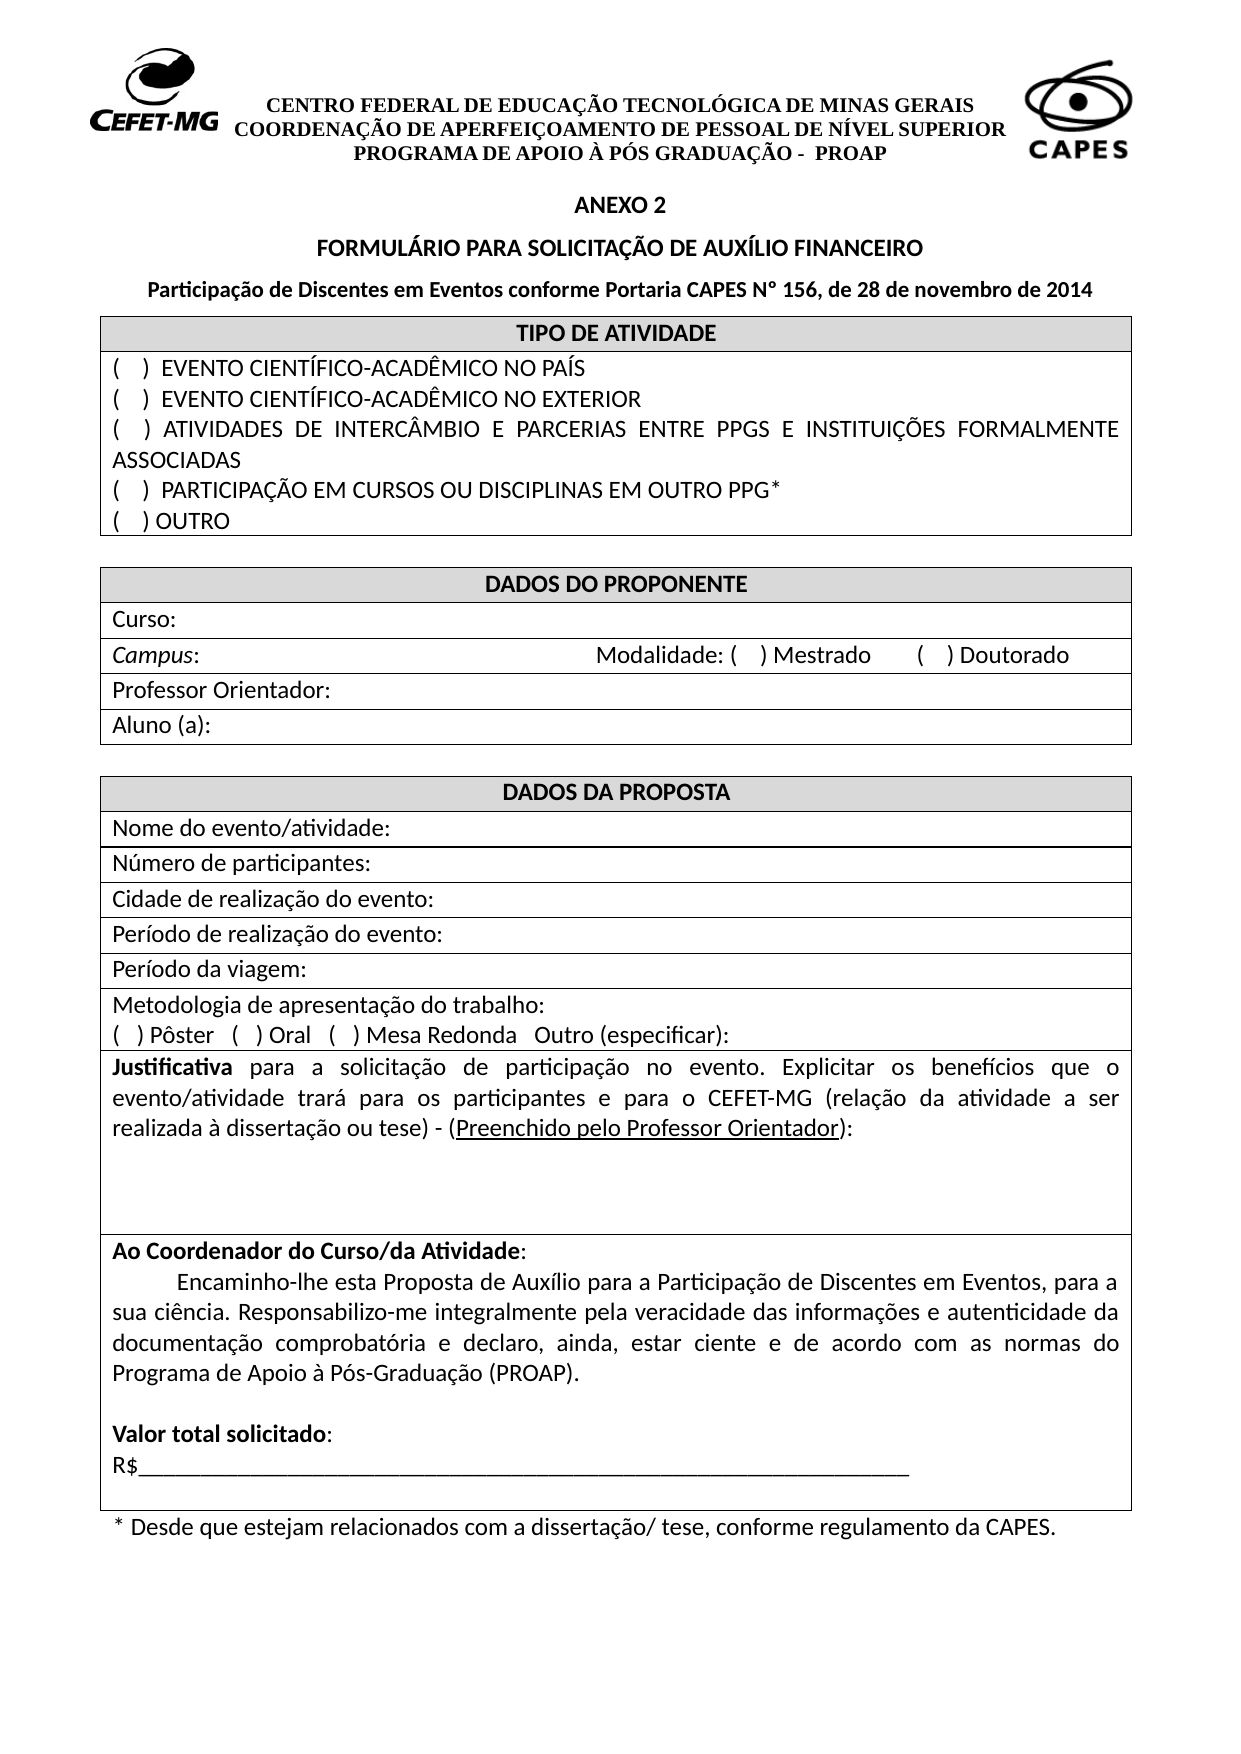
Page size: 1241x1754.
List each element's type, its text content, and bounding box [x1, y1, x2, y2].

text ANEXO 2 [112, 189, 1128, 220]
table_cell Professor Orientador: [101, 674, 1131, 708]
table_cell ( ) EVENTO CIENTÍFICO-ACADÊMICO NO PAÍS ( ) EVENTO CIENTÍFICO-ACADÊMICO NO EXTERIOR ( ) ATIVIDADES DE INTERCÂMBIO E PARCERIAS ENTRE PPGS E INSTITUIÇÕES FORMALMENTE ASSOCIADAS ( ) PARTICIPAÇÃO EM CURSOS OU DISCIPLINAS EM OUTRO PPG* ( ) OUTRO [101, 352, 1131, 535]
table_cell Período da viagem: [101, 954, 1131, 988]
text Participação de Discentes em Eventos conforme Portaria CAPES Nº 156, de 28 de novembro de 2014 [112, 275, 1128, 303]
table_cell Aluno (a): [101, 710, 1131, 744]
table_cell Ao Coordenador do Curso/da Atividade: Encaminho-lhe esta Proposta de Auxílio para a Participação de Discentes em Eventos, para a sua ciência. Responsabilizo-me integralmente pela veracidade das informações e autenticidade da documentação comprobatória e declaro, ainda, estar ciente e de acordo com as normas do Programa de Apoio à Pós-Graduação (PROAP). Valor total solicitado: R$______________________________________________________________ [101, 1235, 1131, 1510]
table_header DADOS DO PROPONENTE [101, 568, 1131, 602]
text FORMULÁRIO PARA SOLICITAÇÃO DE AUXÍLIO FINANCEIRO [112, 232, 1128, 263]
table_header TIPO DE ATIVIDADE [101, 317, 1131, 351]
table_cell Cidade de realização do evento: [101, 883, 1131, 917]
table_cell Nome do evento/atividade: [101, 812, 1131, 846]
table_cell Campus: Modalidade: ( ) Mestrado ( ) Doutorado [101, 639, 1131, 673]
table_cell Curso: [101, 603, 1131, 638]
table_cell Justificativa para a solicitação de participação no evento. Explicitar os benefícios que o evento/atividade trará para os participantes e para o CEFET-MG (relação da atividade a ser realizada à dissertação ou tese) - (Preenchido pelo Professor Orientador): [101, 1051, 1131, 1234]
table_cell Número de participantes: [101, 848, 1131, 882]
table_cell Período de realização do evento: [101, 918, 1131, 953]
text * Desde que estejam relacionados com a dissertação/ tese, conforme regulamento da CAPES. [112, 1511, 1128, 1542]
table_header DADOS DA PROPOSTA [101, 777, 1131, 811]
table_cell Metodologia de apresentação do trabalho: ( ) Pôster ( ) Oral ( ) Mesa Redonda Outro (especificar): [101, 989, 1131, 1050]
